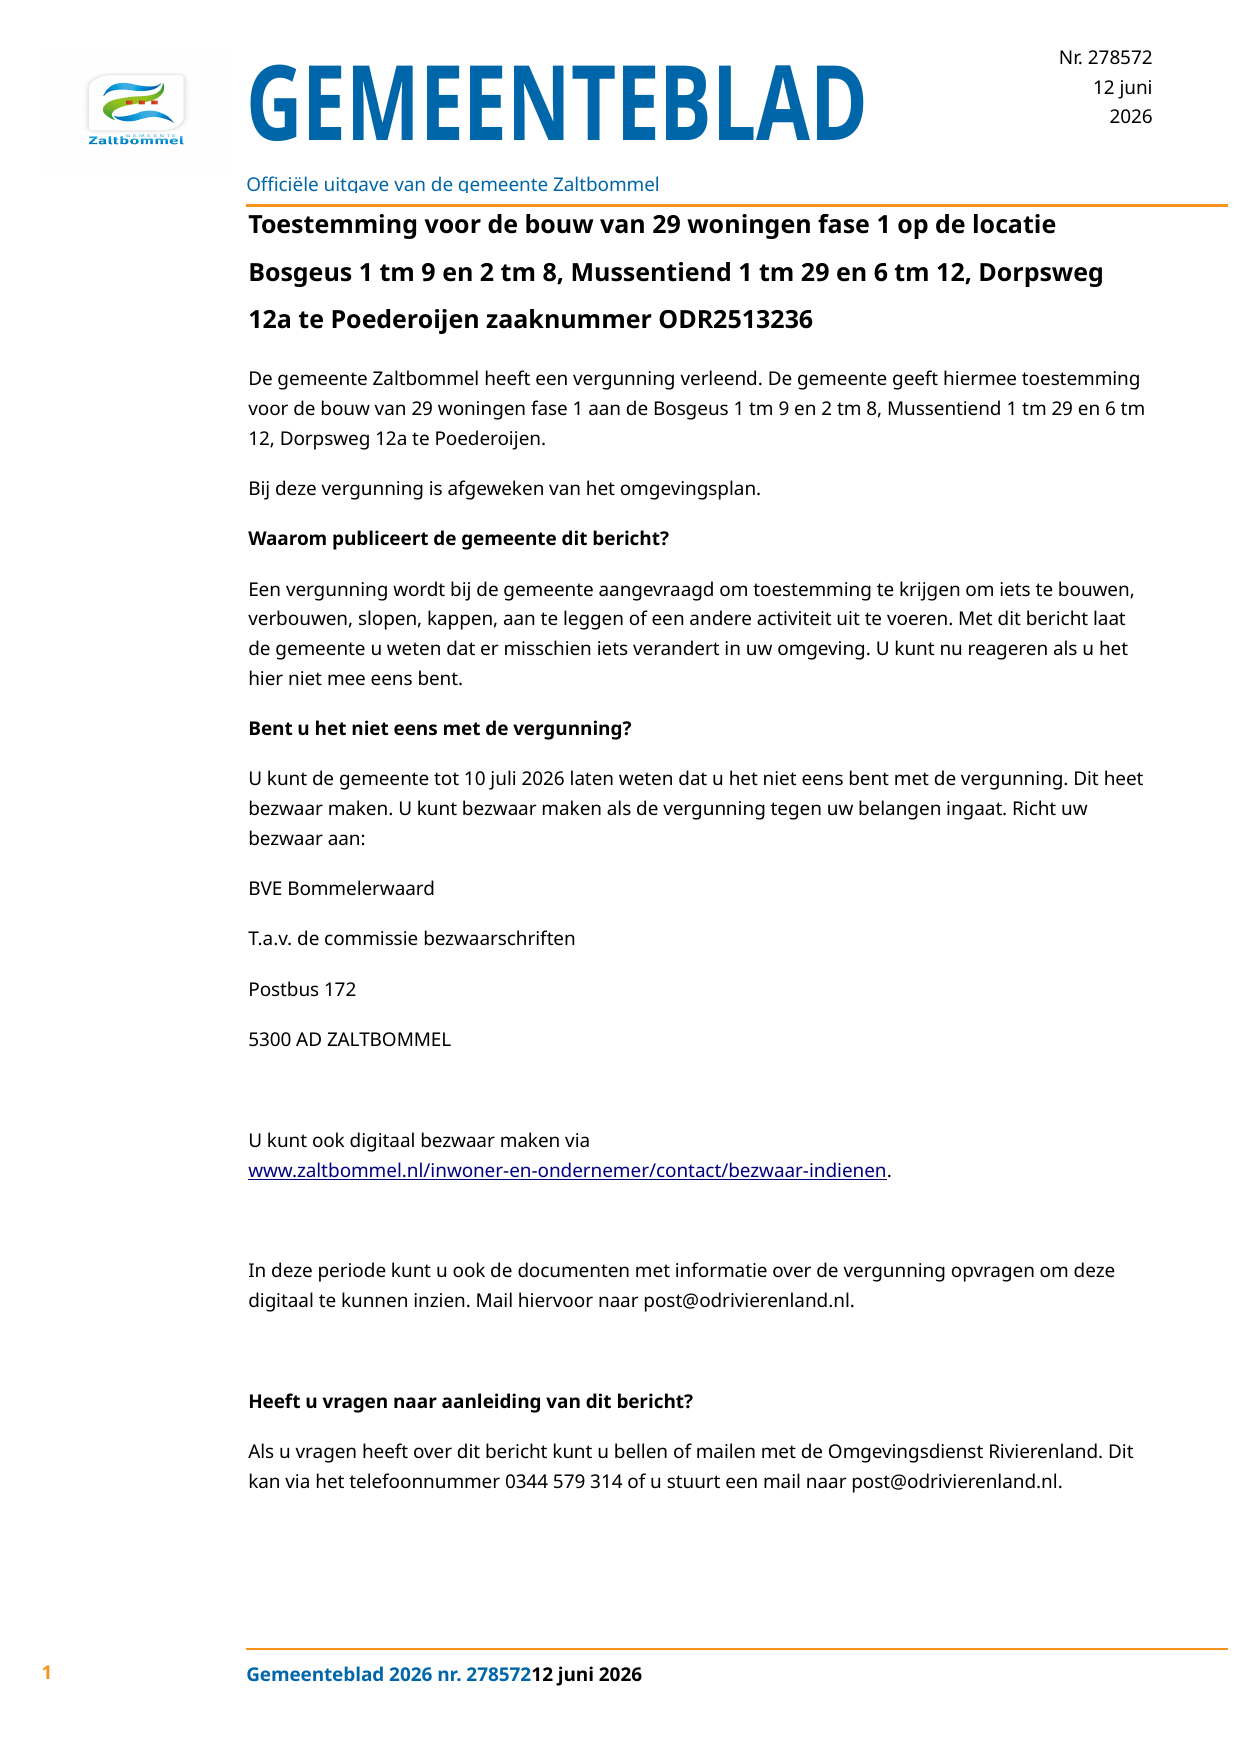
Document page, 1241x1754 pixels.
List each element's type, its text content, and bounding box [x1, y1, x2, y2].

text 5300 AD ZALTBOMMEL [248, 1026, 1152, 1052]
text Als u vragen heeft over dit bericht kunt u bellen of mailen met de Omgevingsdienst Rivierenland. Dit kan via het telefoonnummer 0344 579 314 of u stuurt een mail naar post@odrivierenland.nl. [248, 1438, 1152, 1494]
text Bent u het niet eens met de vergunning? [248, 715, 1152, 741]
text Postbus 172 [248, 976, 1152, 1002]
text Heeft u vragen naar aanleiding van dit bericht? [248, 1388, 1152, 1414]
text Bij deze vergunning is afgeweken van het omgevingsplan. [248, 475, 1152, 501]
text U kunt de gemeente tot 10 juli 2026 laten weten dat u het niet eens bent met de vergunning. Dit heet bezwaar maken. U kunt bezwaar maken als de vergunning tegen uw belangen ingaat. Richt uw bezwaar aan: [248, 766, 1152, 850]
text U kunt ook digitaal bezwaar maken via www.zaltbommel.nl/inwoner-en-ondernemer/contact/bezwaar-indienen. [248, 1127, 1152, 1182]
text De gemeente Zaltbommel heeft een vergunning verleend. De gemeente geeft hiermee toestemming voor de bouw van 29 woningen fase 1 aan de Bosgeus 1 tm 9 en 2 tm 8, Mussentiend 1 tm 29 en 6 tm 12, Dorpsweg 12a te Poederoijen. [248, 366, 1152, 450]
text Een vergunning wordt bij de gemeente aangevraagd om toestemming te krijgen om iets te bouwen, verbouwen, slopen, kappen, aan te leggen of een andere activiteit uit te voeren. Met dit bericht laat de gemeente u weten dat er misschien iets verandert in uw omgeving. U kunt nu reageren als u het hier niet mee eens bent. [248, 576, 1152, 690]
text Waarom publiceert de gemeente dit bericht? [248, 526, 1152, 551]
text BVE Bommelerwaard [248, 875, 1152, 901]
text In deze periode kunt u ook de documenten met informatie over de vergunning opvragen om deze digitaal te kunnen inzien. Mail hiervoor naar post@odrivierenland.nl. [248, 1258, 1152, 1313]
text T.a.v. de commissie bezwaarschriften [248, 926, 1152, 951]
text Toestemming voor de bouw van 29 woningen fase 1 op de locatie Bosgeus 1 tm 9 en 2 tm 8, Mussentiend 1 tm 29 en 6 tm 12, Dorpsweg 12a te Poederoijen zaaknummer ODR2513236 [248, 207, 1152, 336]
picture [41, 47, 231, 172]
